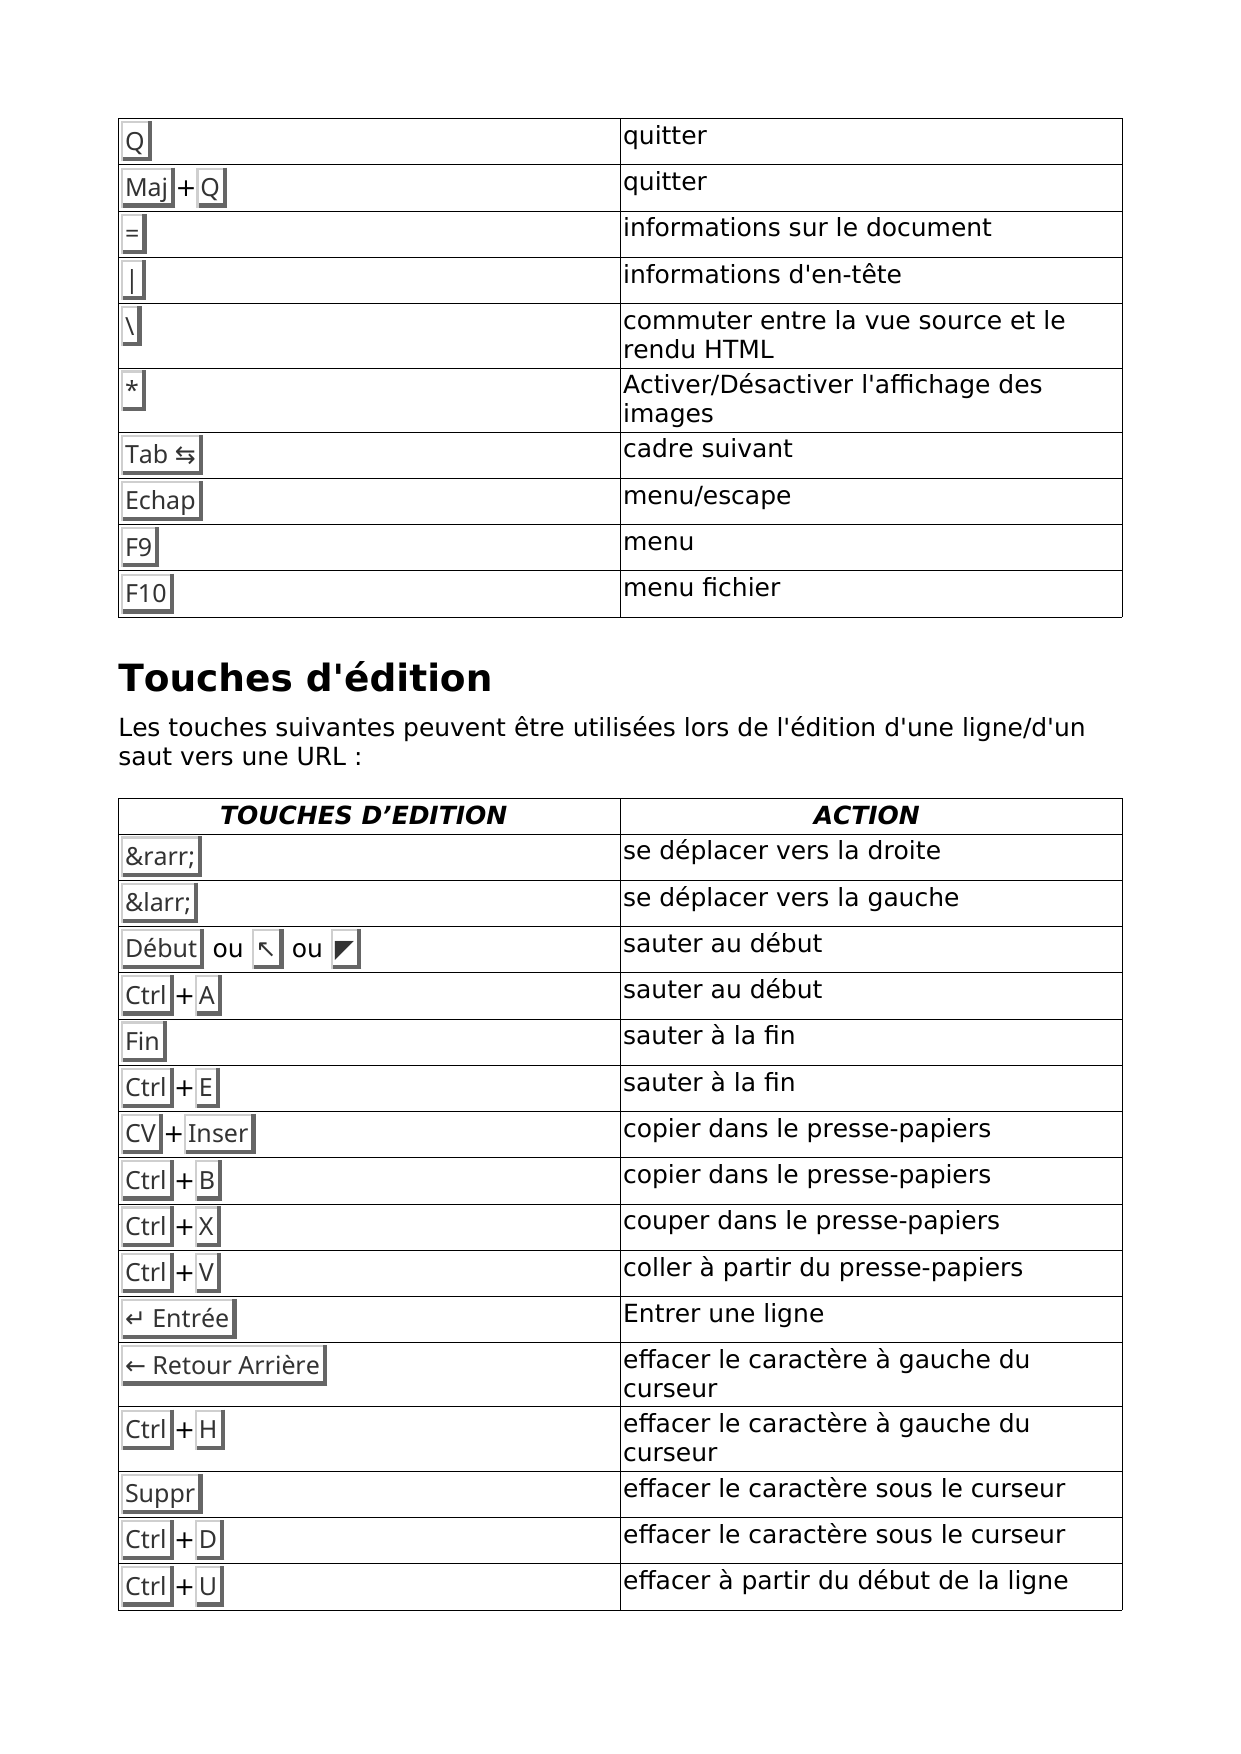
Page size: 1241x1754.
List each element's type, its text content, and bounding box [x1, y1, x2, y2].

table_cell Ctrl+E [119, 1066, 620, 1111]
table_cell * [119, 369, 620, 432]
table_cell CV+Inser [119, 1112, 620, 1157]
table_cell Maj+Q [119, 165, 620, 211]
table_cell Ctrl+D [119, 1518, 620, 1563]
table_cell quitter [621, 165, 1122, 211]
table_cell effacer le caractère sous le curseur [621, 1518, 1122, 1563]
text Les touches suivantes peuvent être utilisées lors de l'édition d'une ligne/d'un saut vers une URL : [118, 713, 1122, 771]
table_cell Fin [119, 1020, 620, 1065]
table_cell Activer/Désactiver l'affichage des images [621, 369, 1122, 432]
table_cell sauter à la fin [621, 1020, 1122, 1065]
table_cell Ctrl+H [119, 1407, 620, 1471]
subtitle Touches d'édition [118, 657, 1122, 700]
table_cell F9 [119, 525, 620, 570]
table_cell Ctrl+U [119, 1564, 620, 1609]
table_cell effacer le caractère à gauche du curseur [621, 1343, 1122, 1406]
table_cell Début ou ↖ ou ◤ [119, 927, 620, 972]
table_cell ← Retour Arrière [119, 1343, 620, 1406]
table_cell informations d'en-tête [621, 258, 1122, 303]
table_cell se déplacer vers la droite [621, 835, 1122, 880]
table_cell ↵ Entrée [119, 1297, 620, 1342]
table_cell | [119, 258, 620, 303]
table_cell se déplacer vers la gauche [621, 881, 1122, 926]
table_cell Ctrl+V [119, 1251, 620, 1296]
table_cell Suppr [119, 1472, 620, 1517]
table_cell copier dans le presse-papiers [621, 1112, 1122, 1157]
table_cell effacer à partir du début de la ligne [621, 1564, 1122, 1609]
table_cell cadre suivant [621, 433, 1122, 478]
table_cell Entrer une ligne [621, 1297, 1122, 1342]
table_cell Q [119, 119, 620, 164]
table_cell F10 [119, 571, 620, 617]
table_cell &rarr; [119, 835, 620, 880]
table_cell Ctrl+B [119, 1158, 620, 1203]
table_cell commuter entre la vue source et le rendu HTML [621, 304, 1122, 367]
table_cell sauter au début [621, 973, 1122, 1018]
table_cell menu [621, 525, 1122, 570]
table_cell effacer le caractère à gauche du curseur [621, 1407, 1122, 1471]
table_cell Ctrl+X [119, 1205, 620, 1250]
table_cell sauter à la fin [621, 1066, 1122, 1111]
table_cell coller à partir du presse-papiers [621, 1251, 1122, 1296]
table_cell couper dans le presse-papiers [621, 1205, 1122, 1250]
table_header ACTION [621, 799, 1122, 833]
table_cell = [119, 212, 620, 257]
table_cell sauter au début [621, 927, 1122, 972]
table_cell informations sur le document [621, 212, 1122, 257]
table_cell menu fichier [621, 571, 1122, 617]
table_header TOUCHES D’EDITION [119, 799, 620, 833]
table_cell quitter [621, 119, 1122, 164]
table_cell Tab ⇆ [119, 433, 620, 478]
table_cell &larr; [119, 881, 620, 926]
table_cell \ [119, 304, 620, 367]
table_cell menu/escape [621, 479, 1122, 524]
table_cell effacer le caractère sous le curseur [621, 1472, 1122, 1517]
table_cell Echap [119, 479, 620, 524]
table_cell Ctrl+A [119, 973, 620, 1018]
table_cell copier dans le presse-papiers [621, 1158, 1122, 1203]
